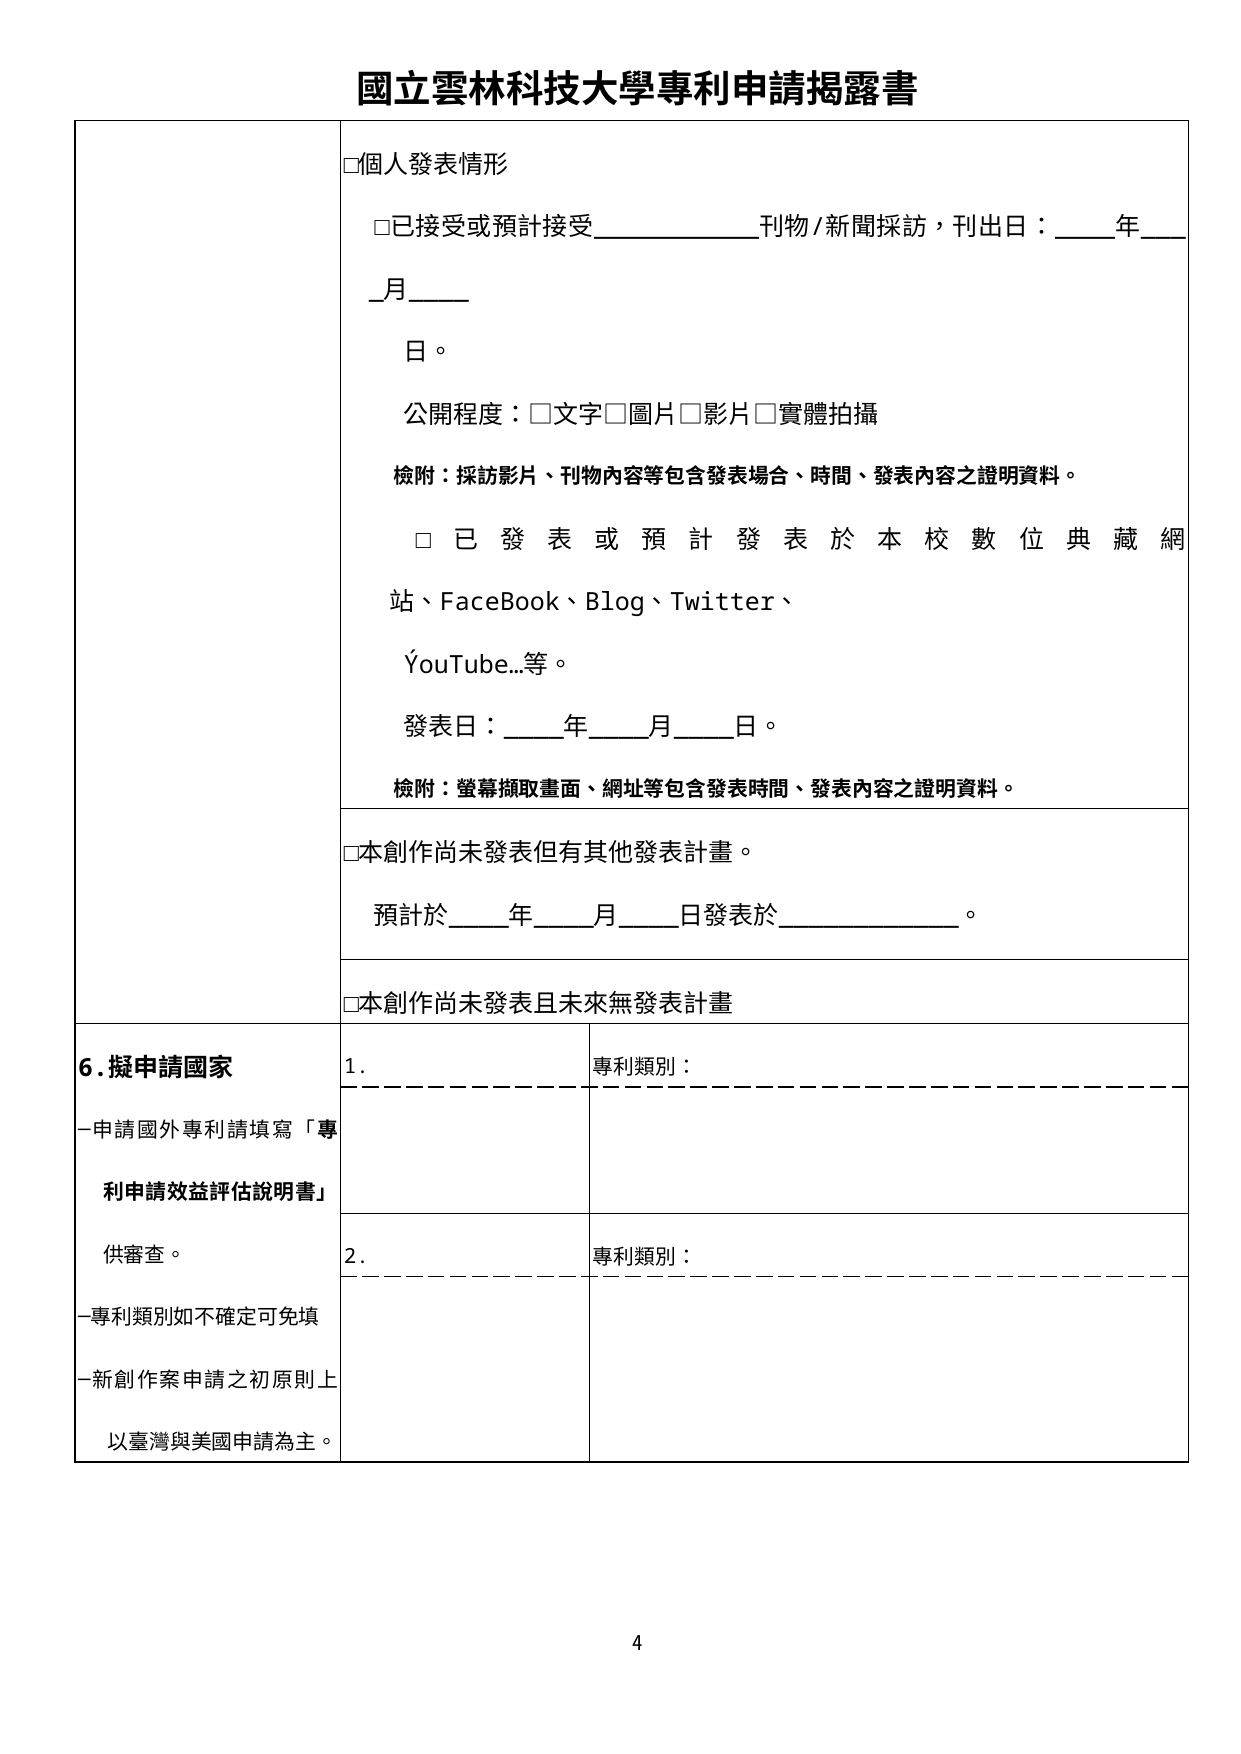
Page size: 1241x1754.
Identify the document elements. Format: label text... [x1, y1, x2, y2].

table_cell 專利類別： [590, 1024, 1188, 1086]
table_cell [341, 1086, 589, 1212]
table_cell [590, 1276, 1188, 1461]
table_cell □個人發表情形 □已接受或預計接受___________刊物/新聞採訪，刊出日：____年____月____ 日。 公開程度：□文字□圖片□影片□實體拍攝 檢附：採訪影片、刊物內容等包含發表場合、時間、發表內容之證明資料。 □已發表或預計發表於本校數位典藏網站、FaceBook、Blog、Twitter、 ÝouTube…等。 發表日：____年____月____日。 檢附：螢幕擷取畫面、網址等包含發表時間、發表內容之證明資料。 [341, 121, 1188, 808]
table_cell □本創作尚未發表且未來無發表計畫 [341, 960, 1188, 1023]
table_cell □本創作尚未發表但有其他發表計畫。 預計於____年____月____日發表於____________。 [341, 809, 1188, 959]
table_cell [341, 1276, 589, 1461]
table_cell 1. [341, 1024, 589, 1086]
table_cell 專利類別： [590, 1214, 1188, 1276]
table_cell 2. [341, 1214, 589, 1276]
table_cell 6.擬申請國家 ─申請國外專利請填寫「專利申請效益評估說明書」供審查。 ─專利類別如不確定可免填 ─新創作案申請之初原則上以臺灣與美國申請為主。 [76, 1024, 340, 1461]
table_cell [590, 1086, 1188, 1212]
table_header [76, 121, 340, 1023]
